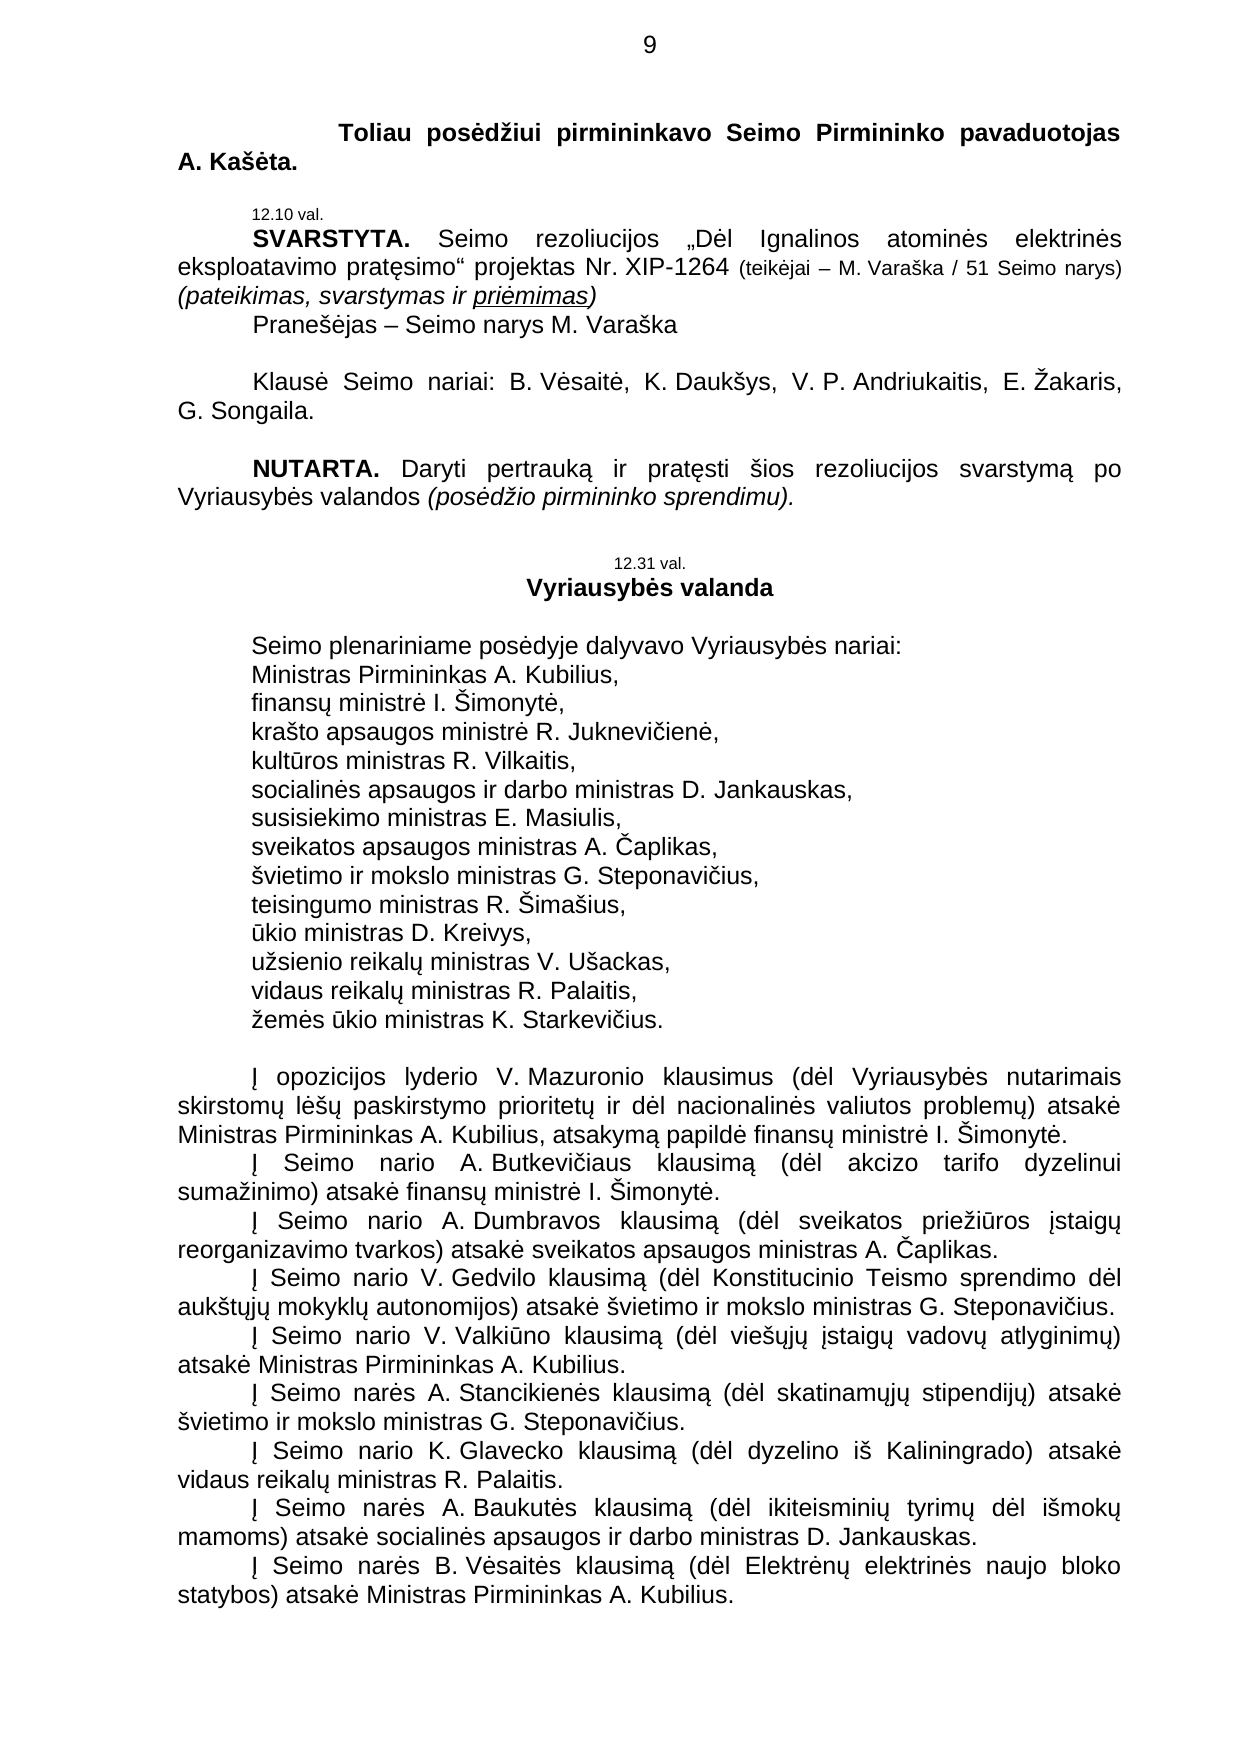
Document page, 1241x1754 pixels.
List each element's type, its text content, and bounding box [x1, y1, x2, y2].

text Į Seimo nario K. Glavecko klausimą (dėl dyzelino iš Kaliningrado) atsakė vidaus reikalų ministras R. Palaitis. [177, 1436, 1122, 1493]
text Į Seimo narės A. Stancikienės klausimą (dėl skatinamųjų stipendijų) atsakė švietimo ir mokslo ministras G. Steponavičius. [177, 1378, 1122, 1436]
text kultūros ministras R. Vilkaitis, [177, 746, 1122, 774]
text Į Seimo nario V. Valkiūno klausimą (dėl viešųjų įstaigų vadovų atlyginimų) atsakė Ministras Pirmininkas A. Kubilius. [177, 1321, 1122, 1378]
text vidaus reikalų ministras R. Palaitis, [177, 976, 1122, 1004]
text socialinės apsaugos ir darbo ministras D. Jankauskas, [177, 774, 1122, 803]
text Į opozicijos lyderio V. Mazuronio klausimus (dėl Vyriausybės nutarimais skirstomų lėšų paskirstymo prioritetų ir dėl nacionalinės valiutos problemų) atsakė Ministras Pirmininkas A. Kubilius, atsakymą papildė finansų ministrė I. Šimonytė. [177, 1062, 1122, 1148]
text Į Seimo nario A. Dumbravos klausimą (dėl sveikatos priežiūros įstaigų reorganizavimo tvarkos) atsakė sveikatos apsaugos ministras A. Čaplikas. [177, 1206, 1122, 1263]
text Pranešėjas – Seimo narys M. Varaška [177, 310, 1122, 338]
text 12.10 val. [177, 204, 1122, 223]
text užsienio reikalų ministras V. Ušackas, [177, 947, 1122, 976]
text Ministras Pirmininkas A. Kubilius, [177, 659, 1122, 688]
text švietimo ir mokslo ministras G. Steponavičius, [177, 861, 1122, 889]
subtitle Vyriausybės valanda [177, 573, 1122, 602]
text finansų ministrė I. Šimonytė, [177, 688, 1122, 717]
text teisingumo ministras R. Šimašius, [177, 889, 1122, 918]
text sveikatos apsaugos ministras A. Čaplikas, [177, 832, 1122, 861]
text Seimo plenariniame posėdyje dalyvavo Vyriausybės nariai: [177, 631, 1122, 659]
text SVARSTYTA. Seimo rezoliucijos „Dėl Ignalinos atominės elektrinės eksploatavimo pratęsimo“ projektas Nr. XIP-1264 (teikėjai – M. Varaška / 51 Seimo narys) (pateikimas, svarstymas ir priėmimas) [177, 223, 1122, 310]
text krašto apsaugos ministrė R. Juknevičienė, [177, 717, 1122, 746]
text Į Seimo narės B. Vėsaitės klausimą (dėl Elektrėnų elektrinės naujo bloko statybos) atsakė Ministras Pirmininkas A. Kubilius. [177, 1551, 1122, 1608]
text Į Seimo narės A. Baukutės klausimą (dėl ikiteisminių tyrimų dėl išmokų mamoms) atsakė socialinės apsaugos ir darbo ministras D. Jankauskas. [177, 1493, 1122, 1551]
text Į Seimo nario V. Gedvilo klausimą (dėl Konstitucinio Teismo sprendimo dėl aukštųjų mokyklų autonomijos) atsakė švietimo ir mokslo ministras G. Steponavičius. [177, 1263, 1122, 1321]
text Klausė Seimo nariai: B. Vėsaitė, K. Daukšys, V. P. Andriukaitis, E. Žakaris, G. Songaila. [177, 367, 1122, 425]
text ūkio ministras D. Kreivys, [177, 918, 1122, 947]
text žemės ūkio ministras K. Starkevičius. [177, 1004, 1122, 1033]
text NUTARTA. Daryti pertrauką ir pratęsti šios rezoliucijos svarstymą po Vyriausybės valandos (posėdžio pirmininko sprendimu). [177, 453, 1122, 511]
text susisiekimo ministras E. Masiulis, [177, 803, 1122, 832]
text Į Seimo nario A. Butkevičiaus klausimą (dėl akcizo tarifo dyzelinui sumažinimo) atsakė finansų ministrė I. Šimonytė. [177, 1148, 1122, 1206]
text Toliau posėdžiui pirmininkavo Seimo Pirmininko pavaduotojas A. Kašėta. [177, 118, 1122, 176]
text 12.31 val. [177, 554, 1122, 573]
